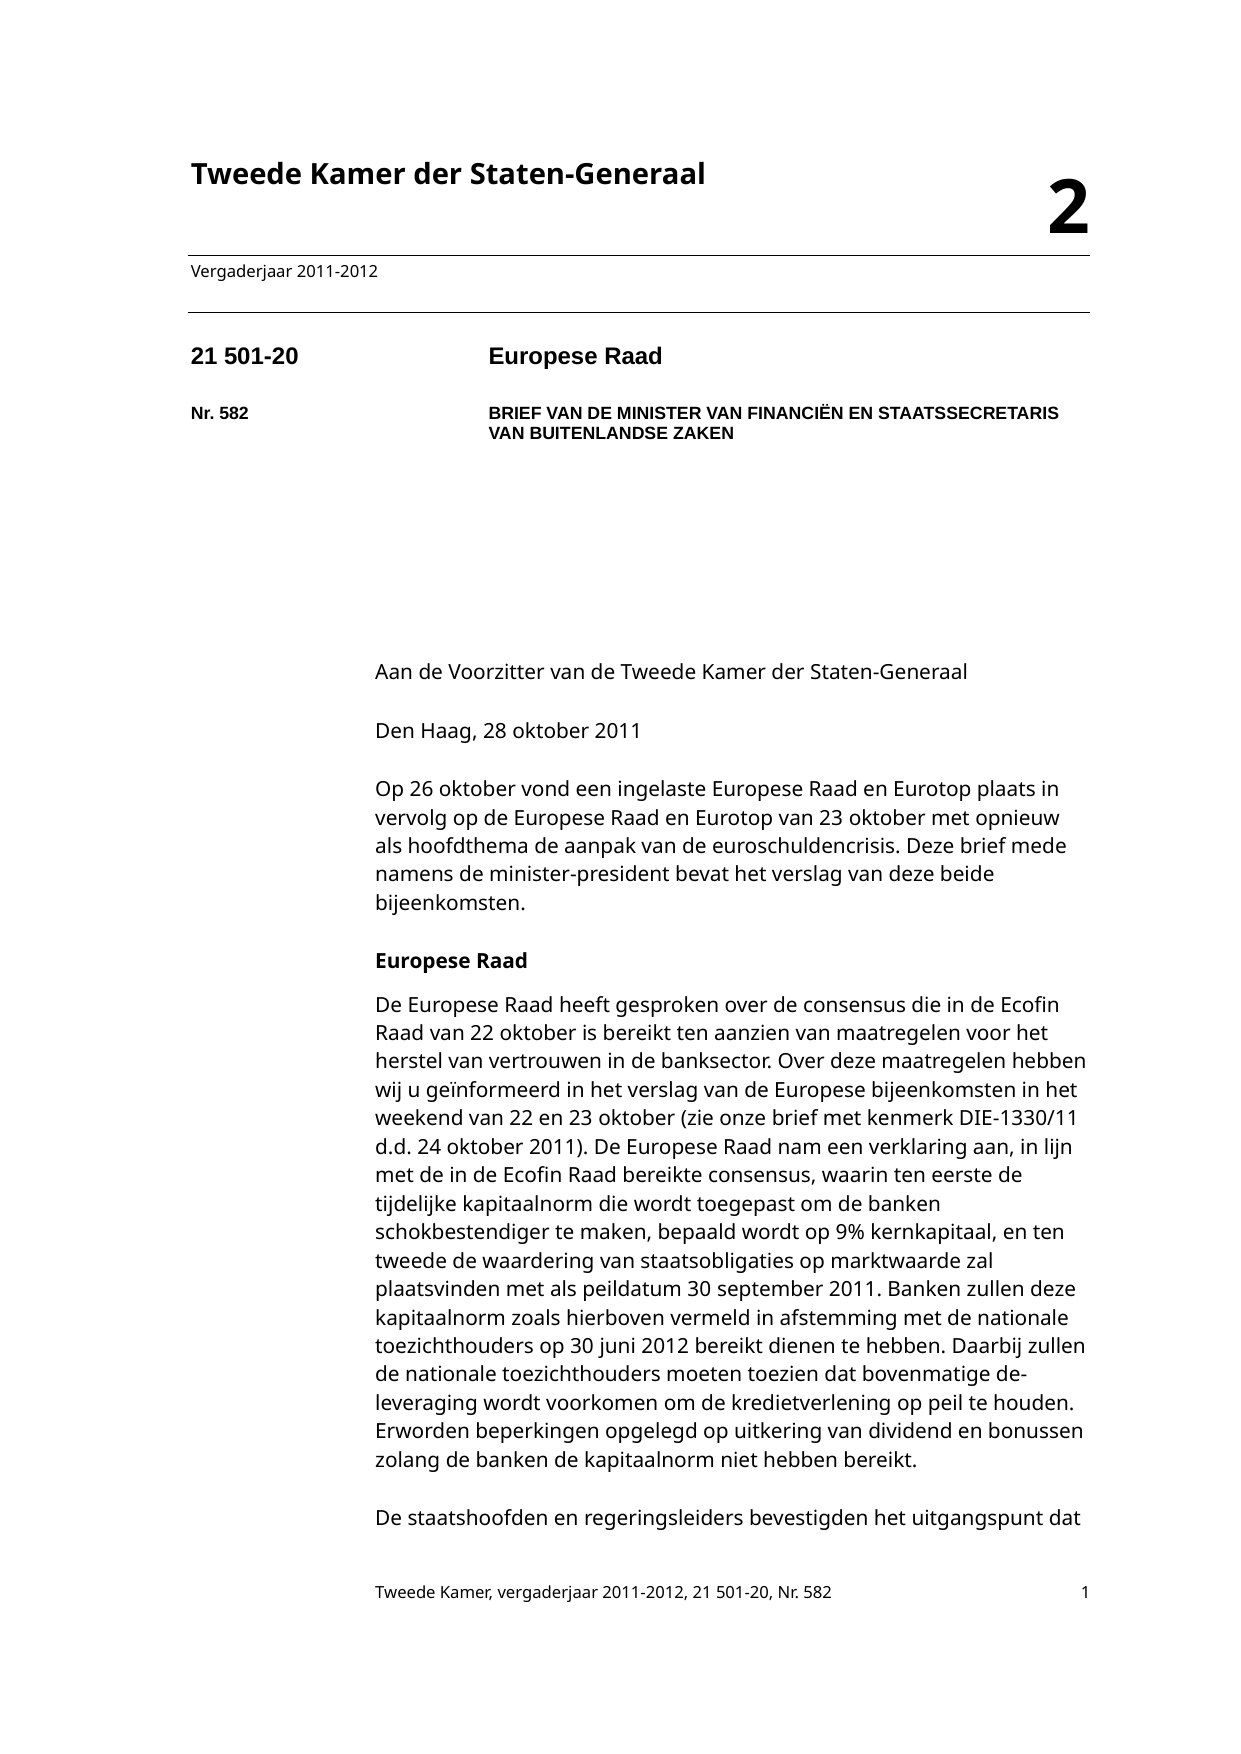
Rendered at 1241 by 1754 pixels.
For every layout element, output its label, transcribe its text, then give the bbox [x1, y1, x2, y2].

table_header 2 [910, 150, 1090, 255]
text De staatshoofden en regeringsleiders bevestigden het uitgangspunt dat [375, 1503, 1090, 1532]
table_cell [188, 313, 485, 339]
table_cell BRIEF VAN DE MINISTER VAN FINANCIËN EN STAATSSECRETARIS VAN BUITENLANDSE ZAKEN [485, 399, 1090, 539]
table_header Tweede Kamer der Staten-Generaal [188, 150, 909, 255]
text De Europese Raad heeft gesproken over de consensus die in de Ecofin Raad van 22 oktober is bereikt ten aanzien van maatregelen voor het herstel van vertrouwen in de banksector. Over deze maatregelen hebben wij u geïnformeerd in het verslag van de Europese bijeenkomsten in het weekend van 22 en 23 oktober (zie onze brief met kenmerk DIE-1330/11 d.d. 24 oktober 2011). De Europese Raad nam een verklaring aan, in lijn met de in de Ecofin Raad bereikte consensus, waarin ten eerste de tijdelijke kapitaalnorm die wordt toegepast om de banken schokbestendiger te maken, bepaald wordt op 9% kernkapitaal, en ten tweede de waardering van staatsobligaties op marktwaarde zal plaatsvinden met als peildatum 30 september 2011. Banken zullen deze kapitaalnorm zoals hierboven vermeld in afstemming met de nationale toezichthouders op 30 juni 2012 bereikt dienen te hebben. Daarbij zullen de nationale toezichthouders moeten toezien dat bovenmatige de-leveraging wordt voorkomen om de kredietverlening op peil te houden. Erworden beperkingen opgelegd op uitkering van dividend en bonussen zolang de banken de kapitaalnorm niet hebben bereikt. [375, 990, 1090, 1473]
table_cell Europese Raad [485, 339, 1090, 399]
table_cell [485, 256, 1090, 312]
table_cell 21 501-20 [188, 339, 485, 399]
text Aan de Voorzitter van de Tweede Kamer der Staten-Generaal [375, 657, 1090, 686]
text Den Haag, 28 oktober 2011 [375, 716, 1090, 744]
text Op 26 oktober vond een ingelaste Europese Raad en Eurotop plaats in vervolg op de Europese Raad en Eurotop van 23 oktober met opnieuw als hoofdthema de aanpak van de euroschuldencrisis. Deze brief mede namens de minister-president bevat het verslag van deze beide bijeenkomsten. [375, 774, 1090, 916]
table_cell Vergaderjaar 2011-2012 [188, 256, 485, 312]
text Europese Raad [375, 946, 1090, 975]
table_cell Nr. 582 [188, 399, 485, 539]
table_cell [485, 313, 1090, 339]
